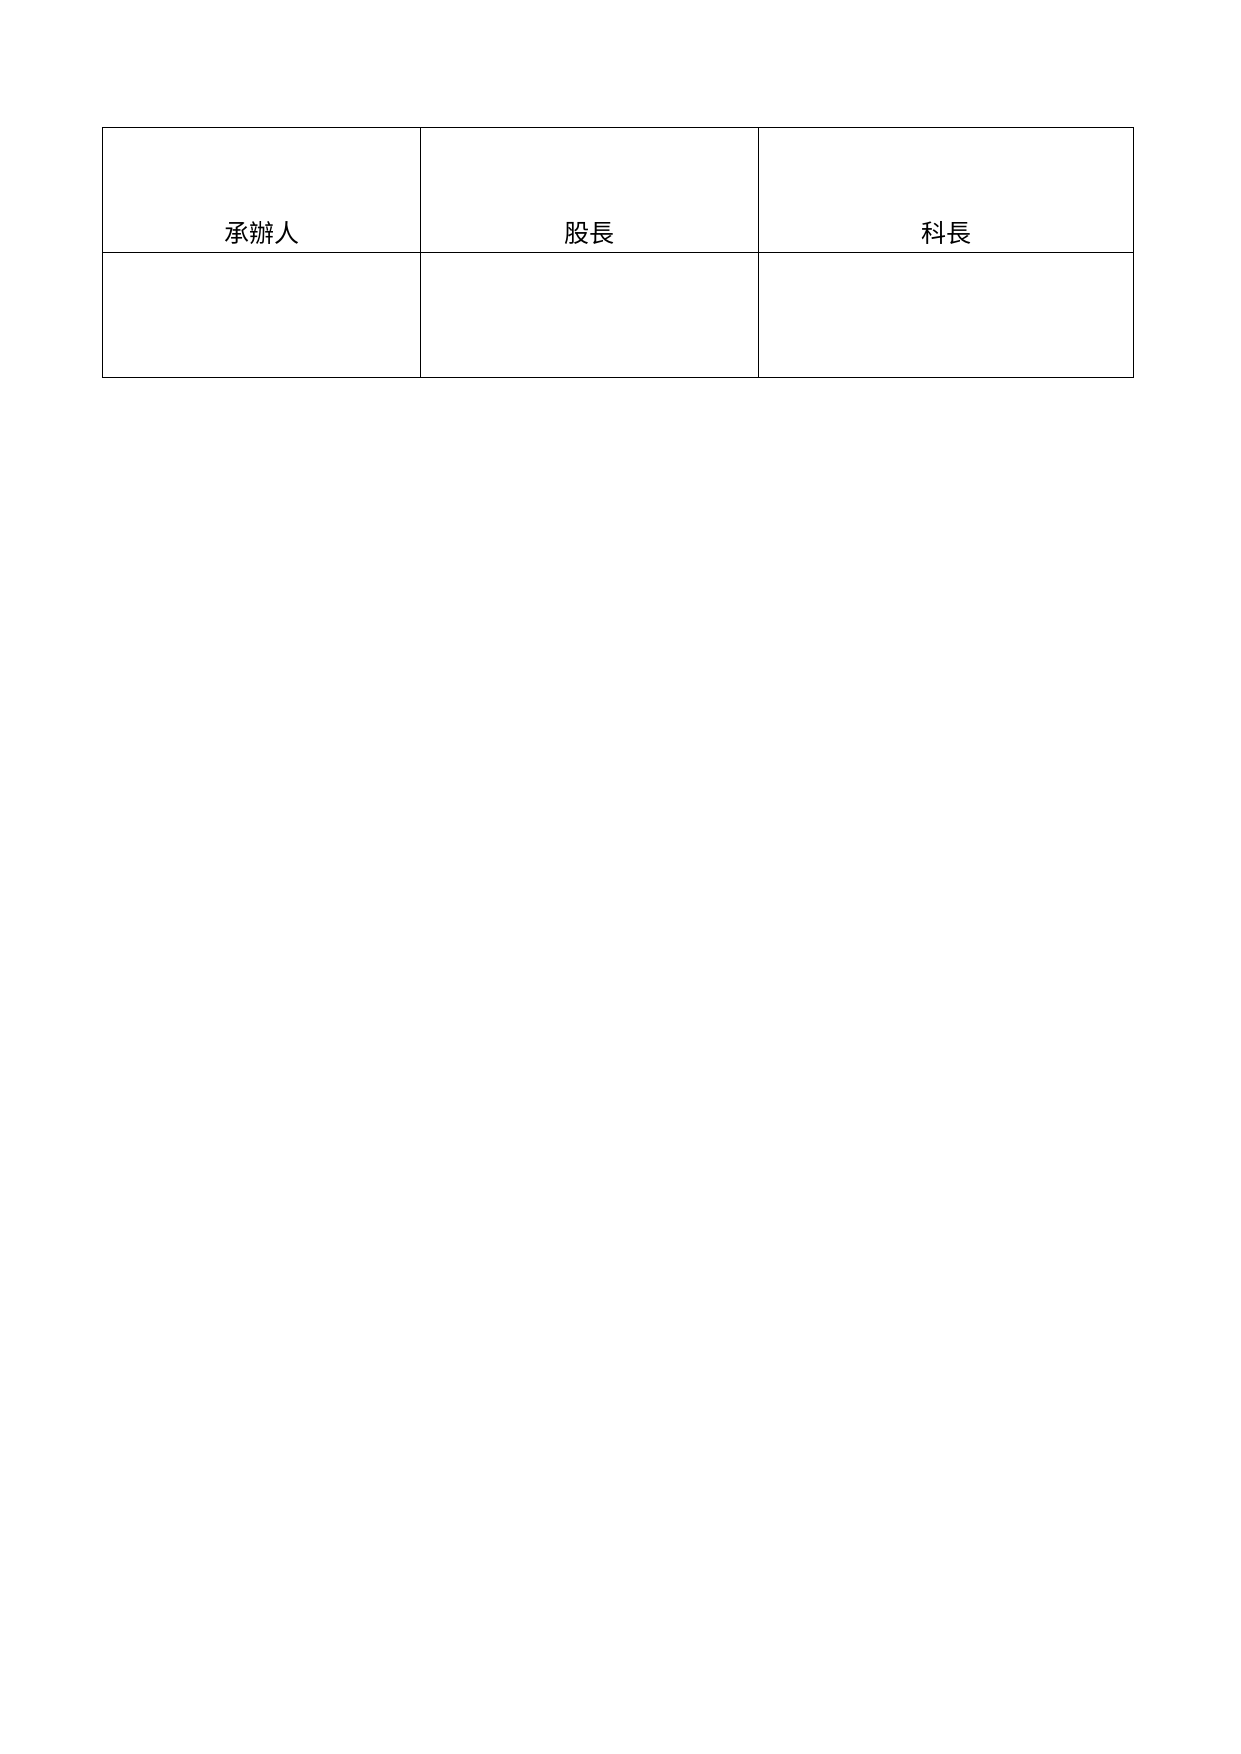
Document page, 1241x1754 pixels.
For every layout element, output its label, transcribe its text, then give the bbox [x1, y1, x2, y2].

table_cell [103, 253, 420, 377]
table_cell 股長 [421, 128, 758, 252]
table_cell [421, 253, 758, 377]
table_cell 科長 [759, 128, 1133, 252]
table_cell 承辦人 [103, 128, 420, 252]
table_cell [759, 253, 1133, 377]
